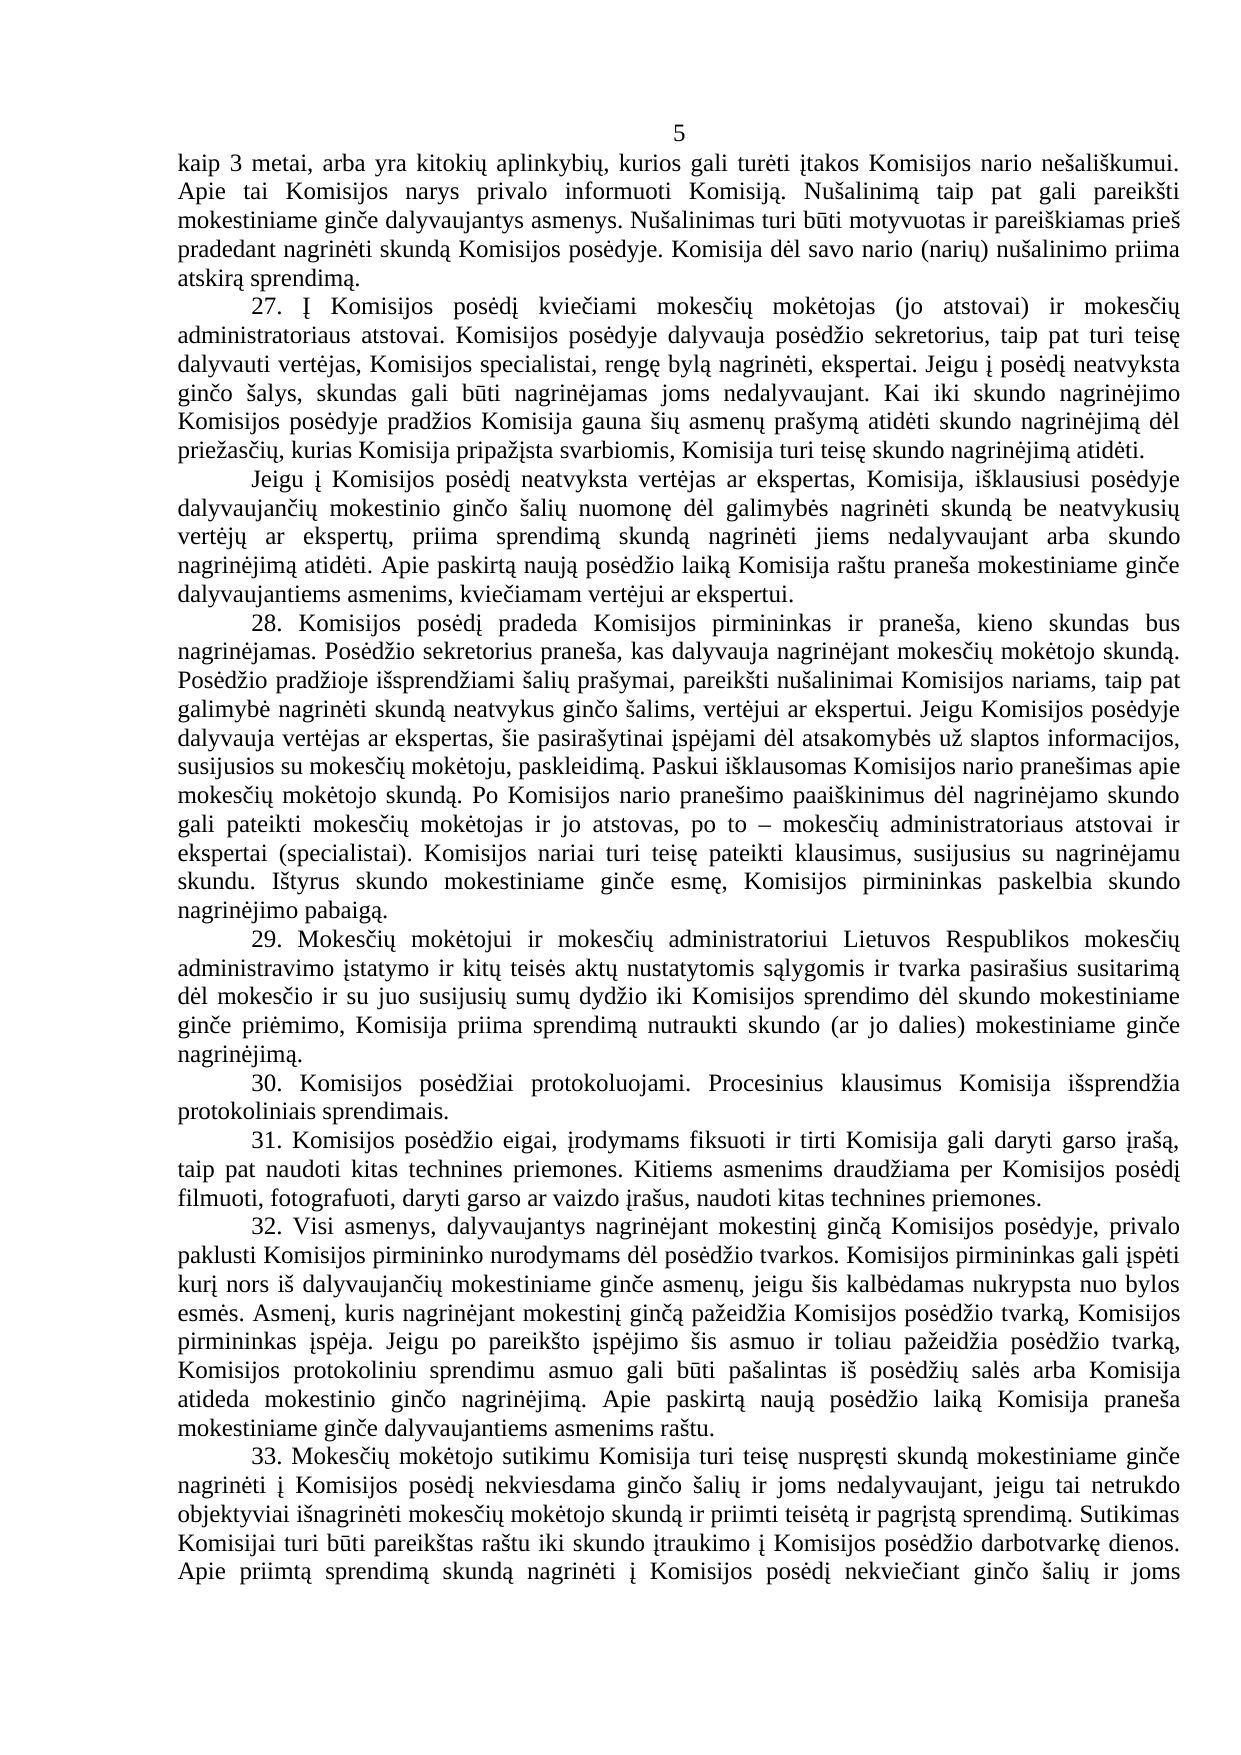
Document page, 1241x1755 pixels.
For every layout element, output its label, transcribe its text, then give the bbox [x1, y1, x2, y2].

text Jeigu į Komisijos posėdį neatvyksta vertėjas ar ekspertas, Komisija, išklausiusi posėdyje dalyvaujančių mokestinio ginčo šalių nuomonę dėl galimybės nagrinėti skundą be neatvykusių vertėjų ar ekspertų, priima sprendimą skundą nagrinėti jiems nedalyvaujant arba skundo nagrinėjimą atidėti. Apie paskirtą naują posėdžio laiką Komisija raštu praneša mokestiniame ginče dalyvaujantiems asmenims, kviečiamam vertėjui ar ekspertui. [177, 464, 1181, 608]
text 32. Visi asmenys, dalyvaujantys nagrinėjant mokestinį ginčą Komisijos posėdyje, privalo paklusti Komisijos pirmininko nurodymams dėl posėdžio tvarkos. Komisijos pirmininkas gali įspėti kurį nors iš dalyvaujančių mokestiniame ginče asmenų, jeigu šis kalbėdamas nukrypsta nuo bylos esmės. Asmenį, kuris nagrinėjant mokestinį ginčą pažeidžia Komisijos posėdžio tvarką, Komisijos pirmininkas įspėja. Jeigu po pareikšto įspėjimo šis asmuo ir toliau pažeidžia posėdžio tvarką, Komisijos protokoliniu sprendimu asmuo gali būti pašalintas iš posėdžių salės arba Komisija atideda mokestinio ginčo nagrinėjimą. Apie paskirtą naują posėdžio laiką Komisija praneša mokestiniame ginče dalyvaujantiems asmenims raštu. [177, 1211, 1181, 1441]
text 27. Į Komisijos posėdį kviečiami mokesčių mokėtojas (jo atstovai) ir mokesčių administratoriaus atstovai. Komisijos posėdyje dalyvauja posėdžio sekretorius, taip pat turi teisę dalyvauti vertėjas, Komisijos specialistai, rengę bylą nagrinėti, ekspertai. Jeigu į posėdį neatvyksta ginčo šalys, skundas gali būti nagrinėjamas joms nedalyvaujant. Kai iki skundo nagrinėjimo Komisijos posėdyje pradžios Komisija gauna šių asmenų prašymą atidėti skundo nagrinėjimą dėl priežasčių, kurias Komisija pripažįsta svarbiomis, Komisija turi teisę skundo nagrinėjimą atidėti. [177, 291, 1181, 464]
text 31. Komisijos posėdžio eigai, įrodymams fiksuoti ir tirti Komisija gali daryti garso įrašą, taip pat naudoti kitas technines priemones. Kitiems asmenims draudžiama per Komisijos posėdį filmuoti, fotografuoti, daryti garso ar vaizdo įrašus, naudoti kitas technines priemones. [177, 1125, 1181, 1211]
text 30. Komisijos posėdžiai protokoluojami. Procesinius klausimus Komisija išsprendžia protokoliniais sprendimais. [177, 1068, 1181, 1125]
text 28. Komisijos posėdį pradeda Komisijos pirmininkas ir praneša, kieno skundas bus nagrinėjamas. Posėdžio sekretorius praneša, kas dalyvauja nagrinėjant mokesčių mokėtojo skundą. Posėdžio pradžioje išsprendžiami šalių prašymai, pareikšti nušalinimai Komisijos nariams, taip pat galimybė nagrinėti skundą neatvykus ginčo šalims, vertėjui ar ekspertui. Jeigu Komisijos posėdyje dalyvauja vertėjas ar ekspertas, šie pasirašytinai įspėjami dėl atsakomybės už slaptos informacijos, susijusios su mokesčių mokėtoju, paskleidimą. Paskui išklausomas Komisijos nario pranešimas apie mokesčių mokėtojo skundą. Po Komisijos nario pranešimo paaiškinimus dėl nagrinėjamo skundo gali pateikti mokesčių mokėtojas ir jo atstovas, po to – mokesčių administratoriaus atstovai ir ekspertai (specialistai). Komisijos nariai turi teisę pateikti klausimus, susijusius su nagrinėjamu skundu. Ištyrus skundo mokestiniame ginče esmę, Komisijos pirmininkas paskelbia skundo nagrinėjimo pabaigą. [177, 608, 1181, 924]
text kaip 3 metai, arba yra kitokių aplinkybių, kurios gali turėti įtakos Komisijos nario nešališkumui. Apie tai Komisijos narys privalo informuoti Komisiją. Nušalinimą taip pat gali pareikšti mokestiniame ginče dalyvaujantys asmenys. Nušalinimas turi būti motyvuotas ir pareiškiamas prieš pradedant nagrinėti skundą Komisijos posėdyje. Komisija dėl savo nario (narių) nušalinimo priima atskirą sprendimą. [177, 148, 1181, 291]
text 33. Mokesčių mokėtojo sutikimu Komisija turi teisę nuspręsti skundą mokestiniame ginče nagrinėti į Komisijos posėdį nekviesdama ginčo šalių ir joms nedalyvaujant, jeigu tai netrukdo objektyviai išnagrinėti mokesčių mokėtojo skundą ir priimti teisėtą ir pagrįstą sprendimą. Sutikimas Komisijai turi būti pareikštas raštu iki skundo įtraukimo į Komisijos posėdžio darbotvarkę dienos. Apie priimtą sprendimą skundą nagrinėti į Komisijos posėdį nekviečiant ginčo šalių ir joms [177, 1441, 1181, 1585]
text 29. Mokesčių mokėtojui ir mokesčių administratoriui Lietuvos Respublikos mokesčių administravimo įstatymo ir kitų teisės aktų nustatytomis sąlygomis ir tvarka pasirašius susitarimą dėl mokesčio ir su juo susijusių sumų dydžio iki Komisijos sprendimo dėl skundo mokestiniame ginče priėmimo, Komisija priima sprendimą nutraukti skundo (ar jo dalies) mokestiniame ginče nagrinėjimą. [177, 924, 1181, 1068]
